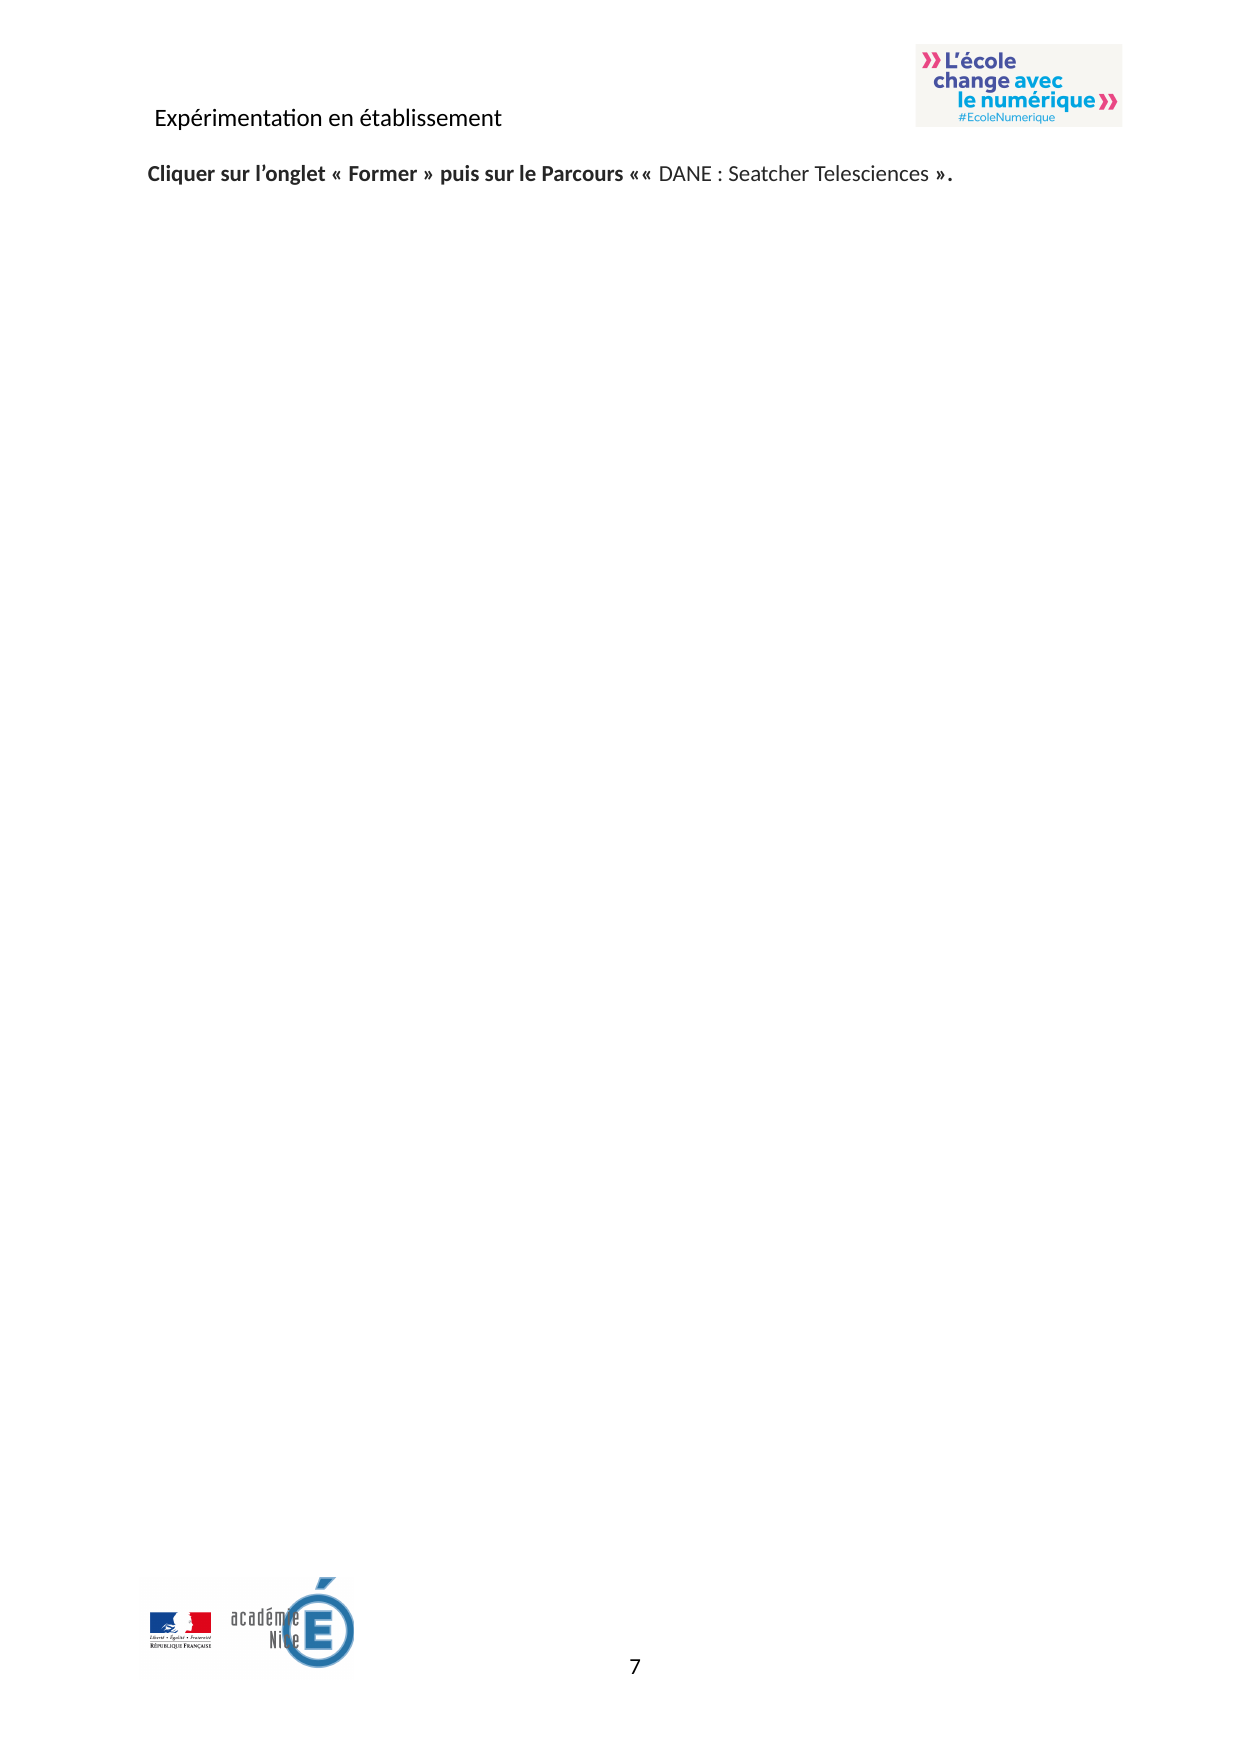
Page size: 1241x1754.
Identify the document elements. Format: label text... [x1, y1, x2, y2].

text Cliquer sur l’onglet « Former » puis sur le Parcours «« DANE : Seatcher Telesciences ». [148, 159, 1122, 187]
picture [139, 1577, 354, 1680]
picture [915, 44, 1123, 127]
